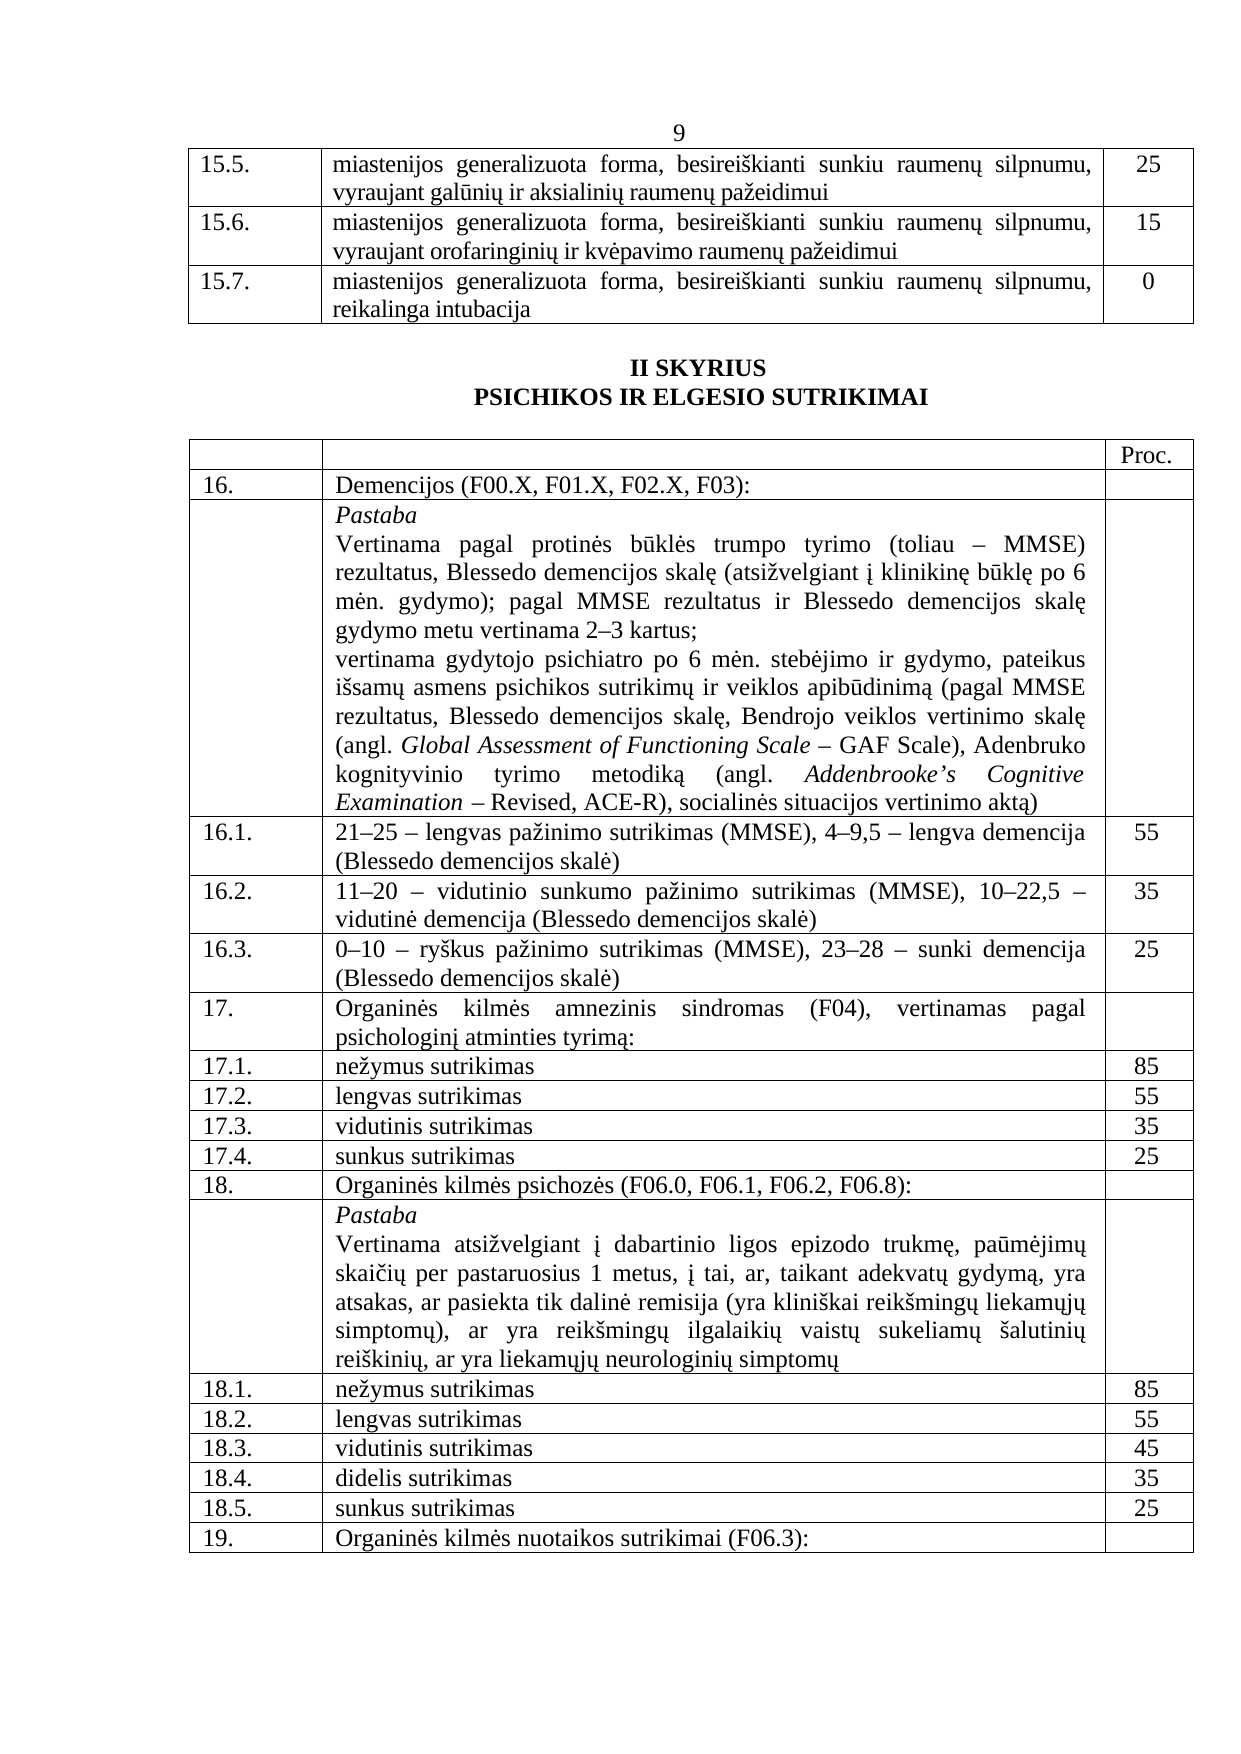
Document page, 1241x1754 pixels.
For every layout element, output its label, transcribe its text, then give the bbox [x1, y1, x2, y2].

table_cell 0 [1104, 266, 1193, 323]
table_cell vidutinis sutrikimas [323, 1111, 1105, 1140]
table_cell 18. [190, 1171, 322, 1199]
table_cell 17.2. [190, 1081, 322, 1110]
table_cell nežymus sutrikimas [323, 1374, 1105, 1403]
table_cell Organinės kilmės amnezinis sindromas (F04), vertinamas pagal psichologinį atminties tyrimą: [323, 993, 1105, 1050]
table_cell [1106, 1200, 1193, 1373]
table_cell 16.3. [190, 934, 322, 992]
table_cell 25 [1104, 149, 1193, 206]
table_cell 19. [190, 1523, 322, 1552]
table_cell 15.6. [189, 207, 321, 265]
table_cell 18.1. [190, 1374, 322, 1403]
table_cell 18.3. [190, 1434, 322, 1462]
table_header [190, 440, 322, 469]
table_cell 15.7. [189, 266, 321, 323]
table_cell didelis sutrikimas [323, 1463, 1105, 1492]
table_cell 15 [1104, 207, 1193, 265]
table_cell 35 [1106, 1111, 1193, 1140]
table_cell lengvas sutrikimas [323, 1404, 1105, 1432]
table_cell 18.4. [190, 1463, 322, 1492]
table_cell 55 [1106, 1081, 1193, 1110]
table_cell 15.5. [189, 149, 321, 206]
table_cell 25 [1106, 1141, 1193, 1169]
table_cell 16. [190, 470, 322, 499]
table_cell vidutinis sutrikimas [323, 1434, 1105, 1462]
table_cell 35 [1106, 1463, 1193, 1492]
table_cell [1106, 1523, 1193, 1552]
table_cell Pastaba Vertinama pagal protinės būklės trumpo tyrimo (toliau – MMSE) rezultatus, Blessedo demencijos skalę (atsižvelgiant į klinikinę būklę po 6 mėn. gydymo); pagal MMSE rezultatus ir Blessedo demencijos skalę gydymo metu vertinama 2–3 kartus; vertinama gydytojo psichiatro po 6 mėn. stebėjimo ir gydymo, pateikus išsamų asmens psichikos sutrikimų ir veiklos apibūdinimą (pagal MMSE rezultatus, Blessedo demencijos skalę, Bendrojo veiklos vertinimo skalę (angl. Global Assessment of Functioning Scale – GAF Scale), Adenbruko kognityvinio tyrimo metodiką (angl. Addenbrooke’s Cognitive Examination – Revised, ACE-R), socialinės situacijos vertinimo aktą) [323, 500, 1105, 816]
table_cell 17.3. [190, 1111, 322, 1140]
table_cell 55 [1106, 817, 1193, 875]
table_cell 45 [1106, 1434, 1193, 1462]
table_cell Organinės kilmės psichozės (F06.0, F06.1, F06.2, F06.8): [323, 1171, 1105, 1199]
table_cell 16.2. [190, 876, 322, 933]
table_cell 16.1. [190, 817, 322, 875]
table_cell miastenijos generalizuota forma, besireiškianti sunkiu raumenų silpnumu, vyraujant galūnių ir aksialinių raumenų pažeidimui [322, 149, 1103, 206]
table_cell 18.2. [190, 1404, 322, 1432]
table_cell 85 [1106, 1051, 1193, 1080]
table_cell sunkus sutrikimas [323, 1493, 1105, 1522]
table_cell [1106, 1171, 1193, 1199]
table_header [323, 440, 1105, 469]
table_cell [190, 500, 322, 816]
text II SKYRIUS [215, 353, 1181, 382]
table_cell [1106, 470, 1193, 499]
table_cell 11–20 – vidutinio sunkumo pažinimo sutrikimas (MMSE), 10–22,5 – vidutinė demencija (Blessedo demencijos skalė) [323, 876, 1105, 933]
table_cell sunkus sutrikimas [323, 1141, 1105, 1169]
table_cell 18.5. [190, 1493, 322, 1522]
table_cell miastenijos generalizuota forma, besireiškianti sunkiu raumenų silpnumu, reikalinga intubacija [322, 266, 1103, 323]
table_cell nežymus sutrikimas [323, 1051, 1105, 1080]
table_cell 25 [1106, 934, 1193, 992]
table_cell 55 [1106, 1404, 1193, 1432]
table_cell 25 [1106, 1493, 1193, 1522]
table_cell miastenijos generalizuota forma, besireiškianti sunkiu raumenų silpnumu, vyraujant orofaringinių ir kvėpavimo raumenų pažeidimui [322, 207, 1103, 265]
table_cell 17.4. [190, 1141, 322, 1169]
table_cell 0–10 – ryškus pažinimo sutrikimas (MMSE), 23–28 – sunki demencija (Blessedo demencijos skalė) [323, 934, 1105, 992]
table_cell [1106, 500, 1193, 816]
table_cell [190, 1200, 322, 1373]
table_cell 17. [190, 993, 322, 1050]
table_cell Organinės kilmės nuotaikos sutrikimai (F06.3): [323, 1523, 1105, 1552]
table_cell 17.1. [190, 1051, 322, 1080]
text PSICHIKOS IR ELGESIO SUTRIKIMAI [221, 382, 1181, 411]
table_cell 21–25 – lengvas pažinimo sutrikimas (MMSE), 4–9,5 – lengva demencija (Blessedo demencijos skalė) [323, 817, 1105, 875]
table_cell [1106, 993, 1193, 1050]
table_cell Demencijos (F00.X, F01.X, F02.X, F03): [323, 470, 1105, 499]
table_cell 85 [1106, 1374, 1193, 1403]
table_cell lengvas sutrikimas [323, 1081, 1105, 1110]
table_header Proc. [1106, 440, 1193, 469]
table_cell 35 [1106, 876, 1193, 933]
table_cell Pastaba Vertinama atsižvelgiant į dabartinio ligos epizodo trukmę, paūmėjimų skaičių per pastaruosius 1 metus, į tai, ar, taikant adekvatų gydymą, yra atsakas, ar pasiekta tik dalinė remisija (yra kliniškai reikšmingų liekamųjų simptomų), ar yra reikšmingų ilgalaikių vaistų sukeliamų šalutinių reiškinių, ar yra liekamųjų neurologinių simptomų [323, 1200, 1105, 1373]
